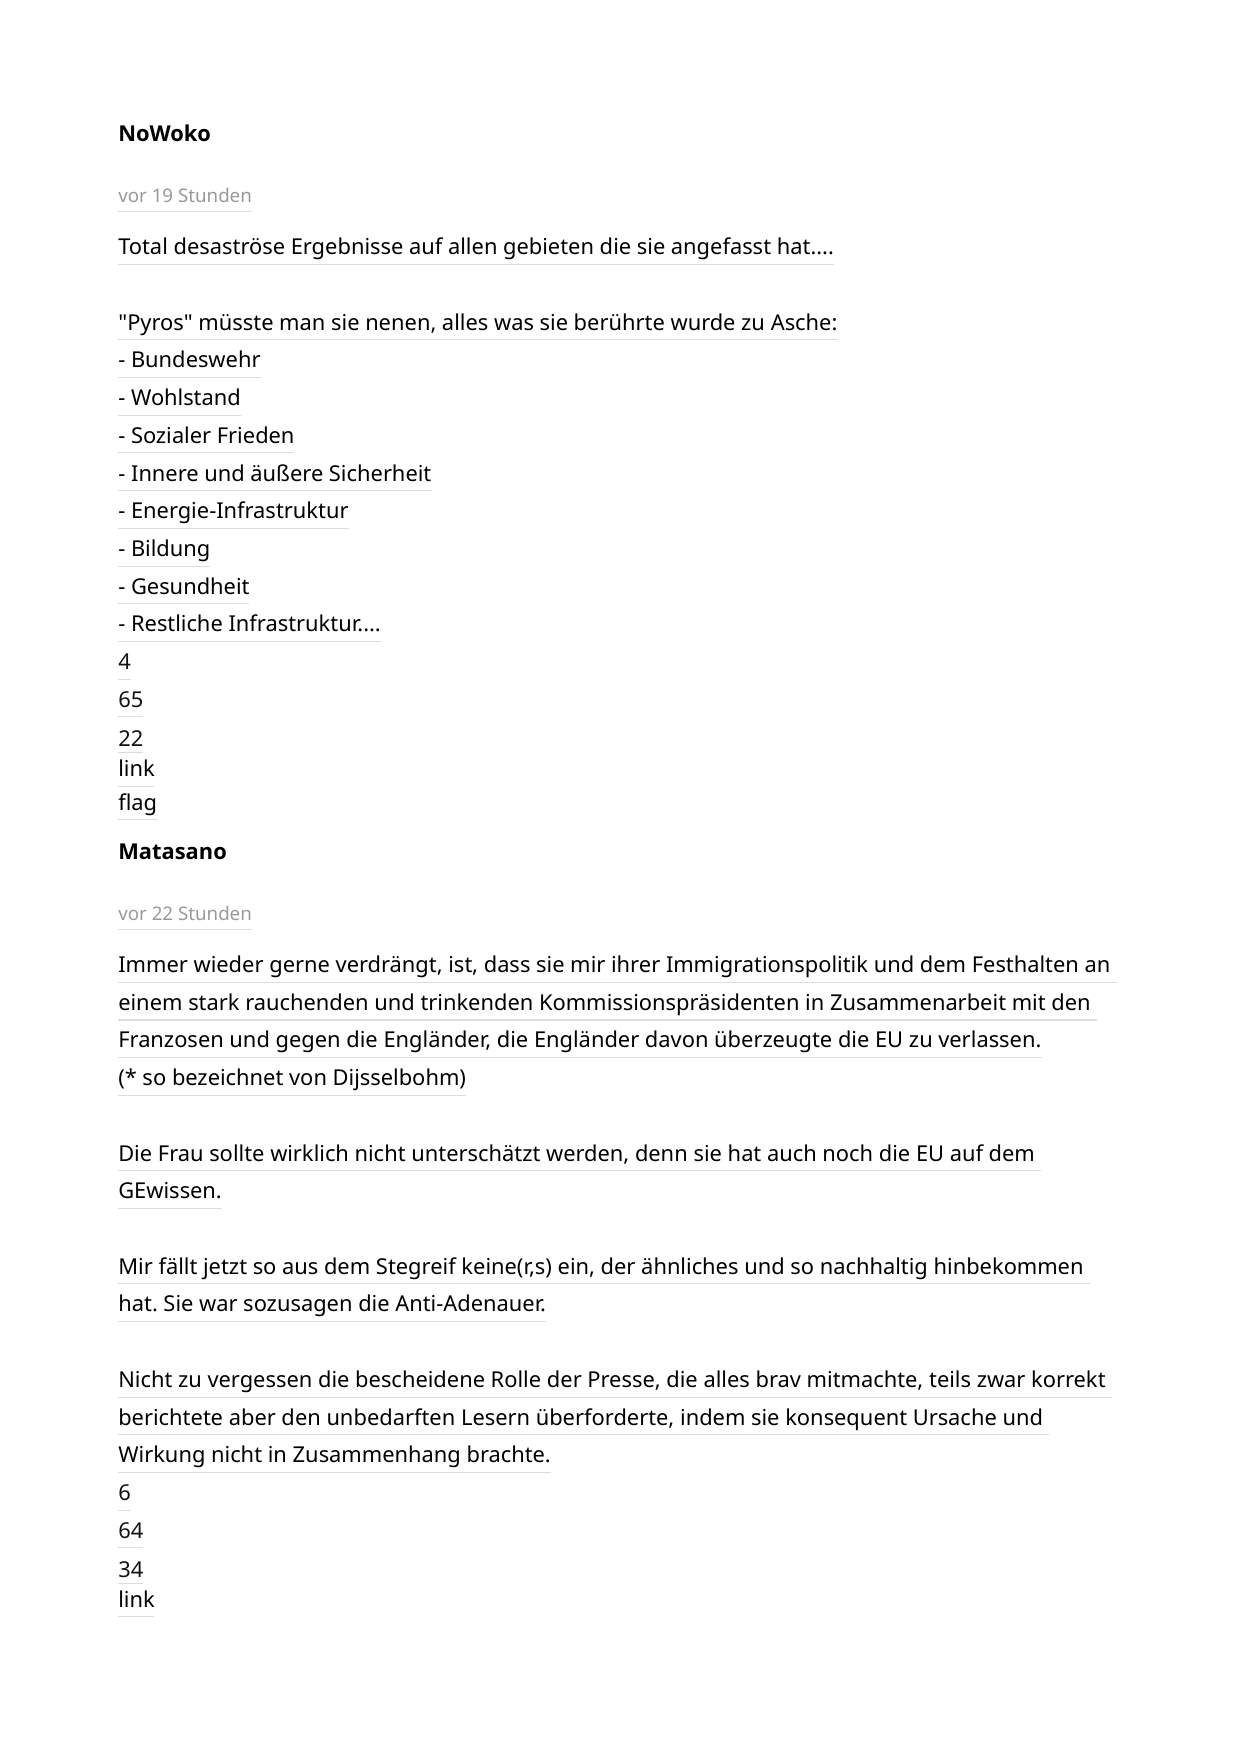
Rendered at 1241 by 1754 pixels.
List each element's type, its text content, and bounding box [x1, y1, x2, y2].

text vor 22 Stunden [118, 901, 1117, 930]
text 4 [118, 646, 1122, 680]
text vor 19 Stunden [118, 183, 1117, 212]
text 65 [118, 684, 1122, 717]
text 34 [118, 1552, 1122, 1584]
text link [118, 1584, 1122, 1617]
text Total desaströse Ergebnisse auf allen gebieten die sie angefasst hat.... "Pyros" müsste man sie nenen, alles was sie berührte wurde zu Asche: - Bundeswehr - Wohlstand - Sozialer Frieden - Innere und äußere Sicherheit - Energie-Infrastruktur - Bildung - Gesundheit - Restliche Infrastruktur.... [118, 231, 1122, 642]
text 22 [118, 721, 1122, 753]
text 64 [118, 1515, 1122, 1548]
text Immer wieder gerne verdrängt, ist, dass sie mir ihrer Immigrationspolitik und dem Festhalten an einem stark rauchenden und trinkenden Kommissionspräsidenten in Zusammenarbeit mit den Franzosen und gegen die Engländer, die Engländer davon überzeugte die EU zu verlassen. (* so bezeichnet von Dijsselbohm) Die Frau sollte wirklich nicht unterschätzt werden, denn sie hat auch noch die EU auf dem GEwissen. Mir fällt jetzt so aus dem Stegreif keine(r,s) ein, der ähnliches und so nachhaltig hinbekommen hat. Sie war sozusagen die Anti-Adenauer. Nicht zu vergessen die bescheidene Rolle der Presse, die alles brav mitmachte, teils zwar korrekt berichtete aber den unbedarften Lesern überforderte, indem sie konsequent Ursache und Wirkung nicht in Zusammenhang brachte. [118, 949, 1122, 1473]
text link [118, 753, 1122, 787]
text flag [118, 787, 1122, 820]
text 6 [118, 1477, 1122, 1511]
text NoWoko [118, 118, 1122, 148]
text Matasano [118, 836, 1122, 866]
